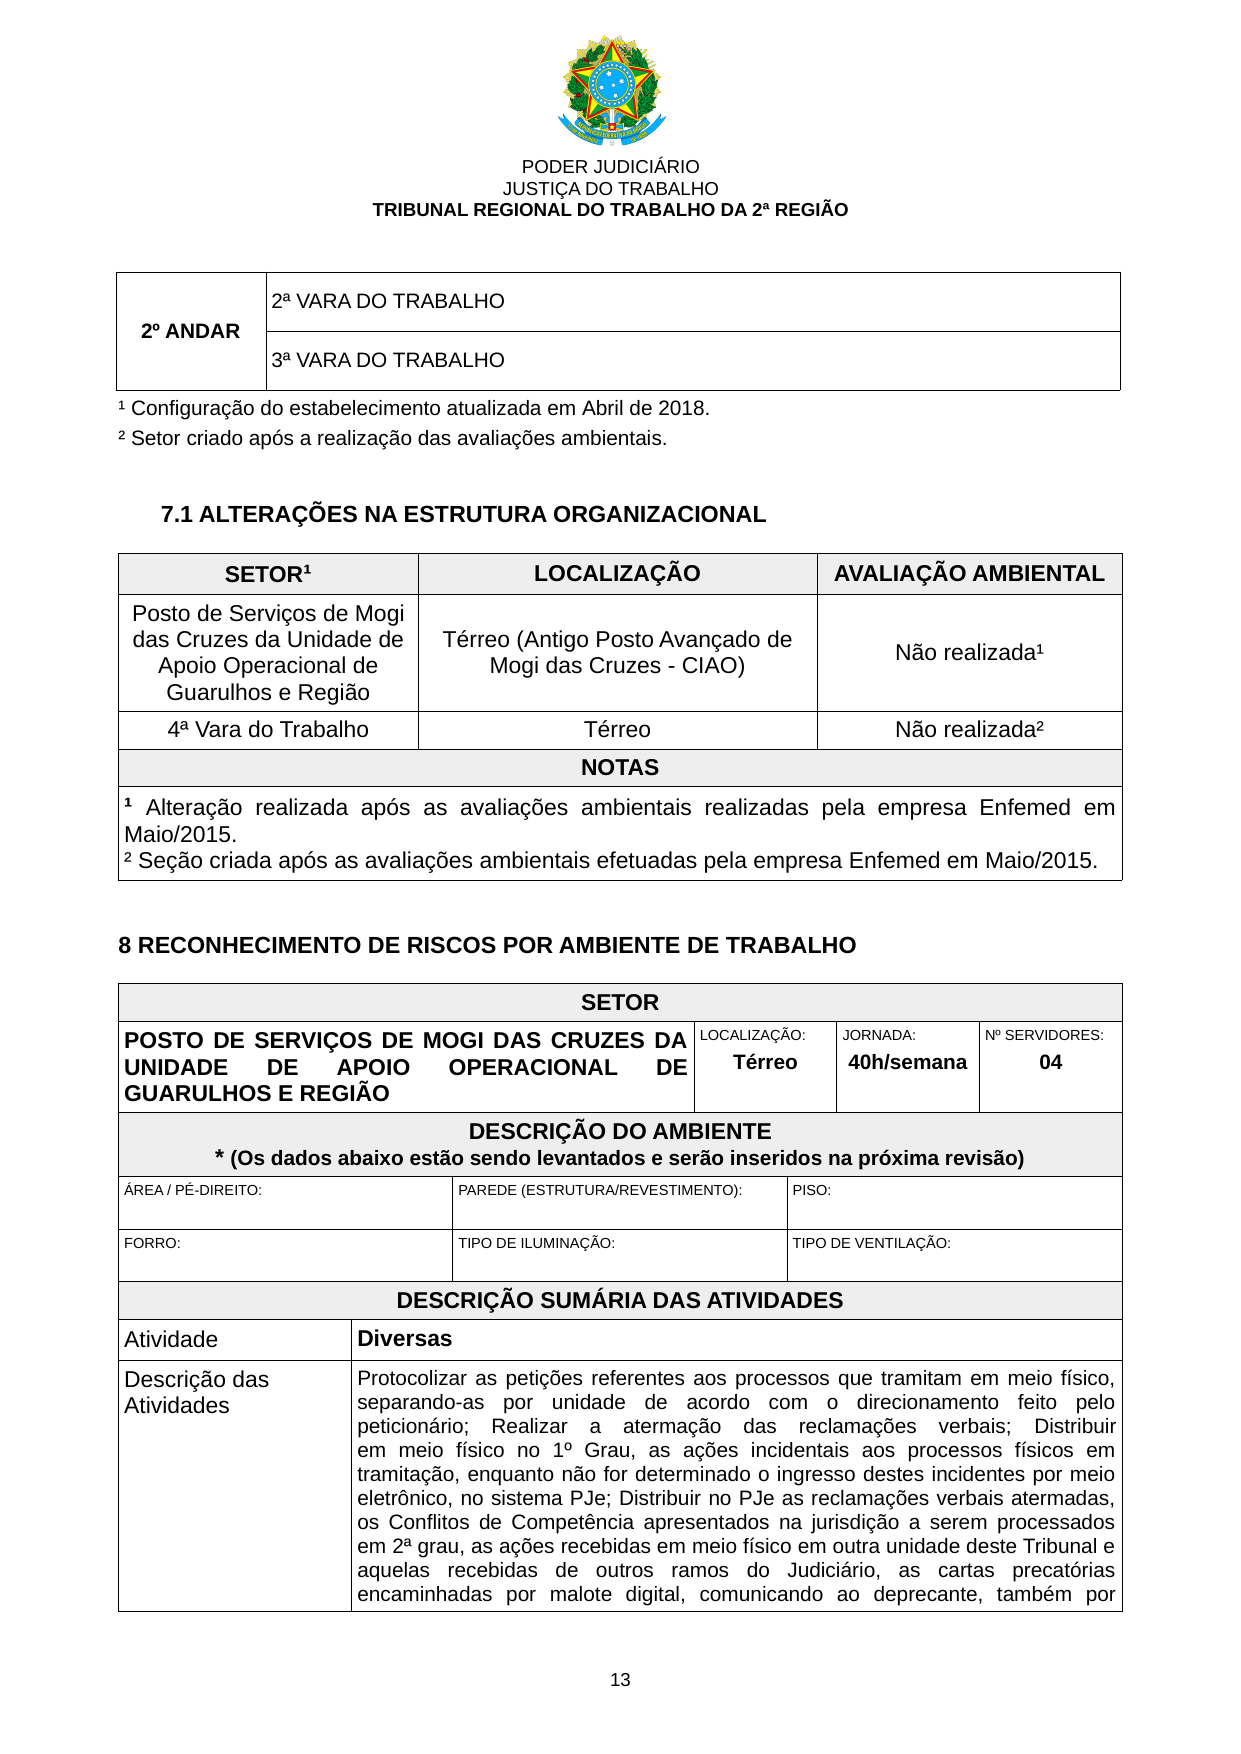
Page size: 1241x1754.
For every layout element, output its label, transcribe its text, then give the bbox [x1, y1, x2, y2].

table_cell Nº SERVIDORES: 04 [980, 1022, 1122, 1112]
table_cell 4ª Vara do Trabalho [119, 712, 418, 748]
subtitle 8 RECONHECIMENTO DE RISCOS POR AMBIENTE DE TRABALHO [118, 931, 1122, 958]
subtitle 7.1 ALTERAÇÕES NA ESTRUTURA ORGANIZACIONAL [118, 501, 1122, 528]
table_header LOCALIZAÇÃO [419, 554, 817, 594]
table_cell TIPO DE ILUMINAÇÃO: [453, 1230, 787, 1281]
text ¹ Configuração do estabelecimento atualizada em Abril de 2018. [118, 396, 1122, 420]
table_cell Não realizada¹ [818, 595, 1122, 711]
table_cell Posto de Serviços de Mogi das Cruzes da Unidade de Apoio Operacional de Guarulhos e Região [119, 595, 418, 711]
table_cell NOTAS [119, 750, 1122, 786]
table_cell PAREDE (ESTRUTURA/REVESTIMENTO): [453, 1177, 787, 1228]
table_cell FORRO: [119, 1230, 452, 1281]
table_cell JORNADA: 40h/semana [837, 1022, 979, 1112]
table_cell POSTO DE SERVIÇOS DE MOGI DAS CRUZES DA UNIDADE DE APOIO OPERACIONAL DE GUARULHOS E REGIÃO [119, 1022, 694, 1112]
table_cell ¹ Alteração realizada após as avaliações ambientais realizadas pela empresa Enfemed em Maio/2015. ² Seção criada após as avaliações ambientais efetuadas pela empresa Enfemed em Maio/2015. [119, 787, 1122, 879]
table_cell 3ª VARA DO TRABALHO [267, 332, 1120, 390]
table_cell Térreo (Antigo Posto Avançado de Mogi das Cruzes - CIAO) [419, 595, 817, 711]
table_cell Descrição das Atividades [119, 1361, 351, 1611]
table_cell 2º ANDAR [117, 273, 266, 390]
table_cell Atividade [119, 1320, 351, 1360]
table_cell 2ª VARA DO TRABALHO [267, 273, 1120, 331]
table_cell Não realizada² [818, 712, 1122, 748]
table_cell Térreo [419, 712, 817, 748]
table_cell Diversas [352, 1320, 1122, 1360]
table_cell Protocolizar as petições referentes aos processos que tramitam em meio físico, separando-as por unidade de acordo com o direcionamento feito pelo peticionário; Realizar a atermação das reclamações verbais; Distribuir em meio físico no 1º Grau, as ações incidentais aos processos físicos em tramitação, enquanto não for determinado o ingresso destes incidentes por meio eletrônico, no sistema PJe; Distribuir no PJe as reclamações verbais atermadas, os Conflitos de Competência apresentados na jurisdição a serem processados em 2ª grau, as ações recebidas em meio físico em outra unidade deste Tribunal e aquelas recebidas de outros ramos do Judiciário, as cartas precatórias encaminhadas por malote digital, comunicando ao deprecante, também por [352, 1361, 1122, 1611]
table_cell LOCALIZAÇÃO: Térreo [695, 1022, 836, 1112]
table_cell TIPO DE VENTILAÇÃO: [788, 1230, 1122, 1281]
table_cell DESCRIÇÃO SUMÁRIA DAS ATIVIDADES [119, 1282, 1122, 1319]
table_header SETOR¹ [119, 554, 418, 594]
table_cell DESCRIÇÃO DO AMBIENTE * (Os dados abaixo estão sendo levantados e serão inseridos na próxima revisão) [119, 1113, 1122, 1176]
table_header SETOR [119, 984, 1122, 1021]
table_cell ÁREA / PÉ-DIREITO: [119, 1177, 452, 1228]
table_header AVALIAÇÃO AMBIENTAL [818, 554, 1122, 594]
text ² Setor criado após a realização das avaliações ambientais. [118, 426, 1122, 449]
table_cell PISO: [788, 1177, 1122, 1228]
